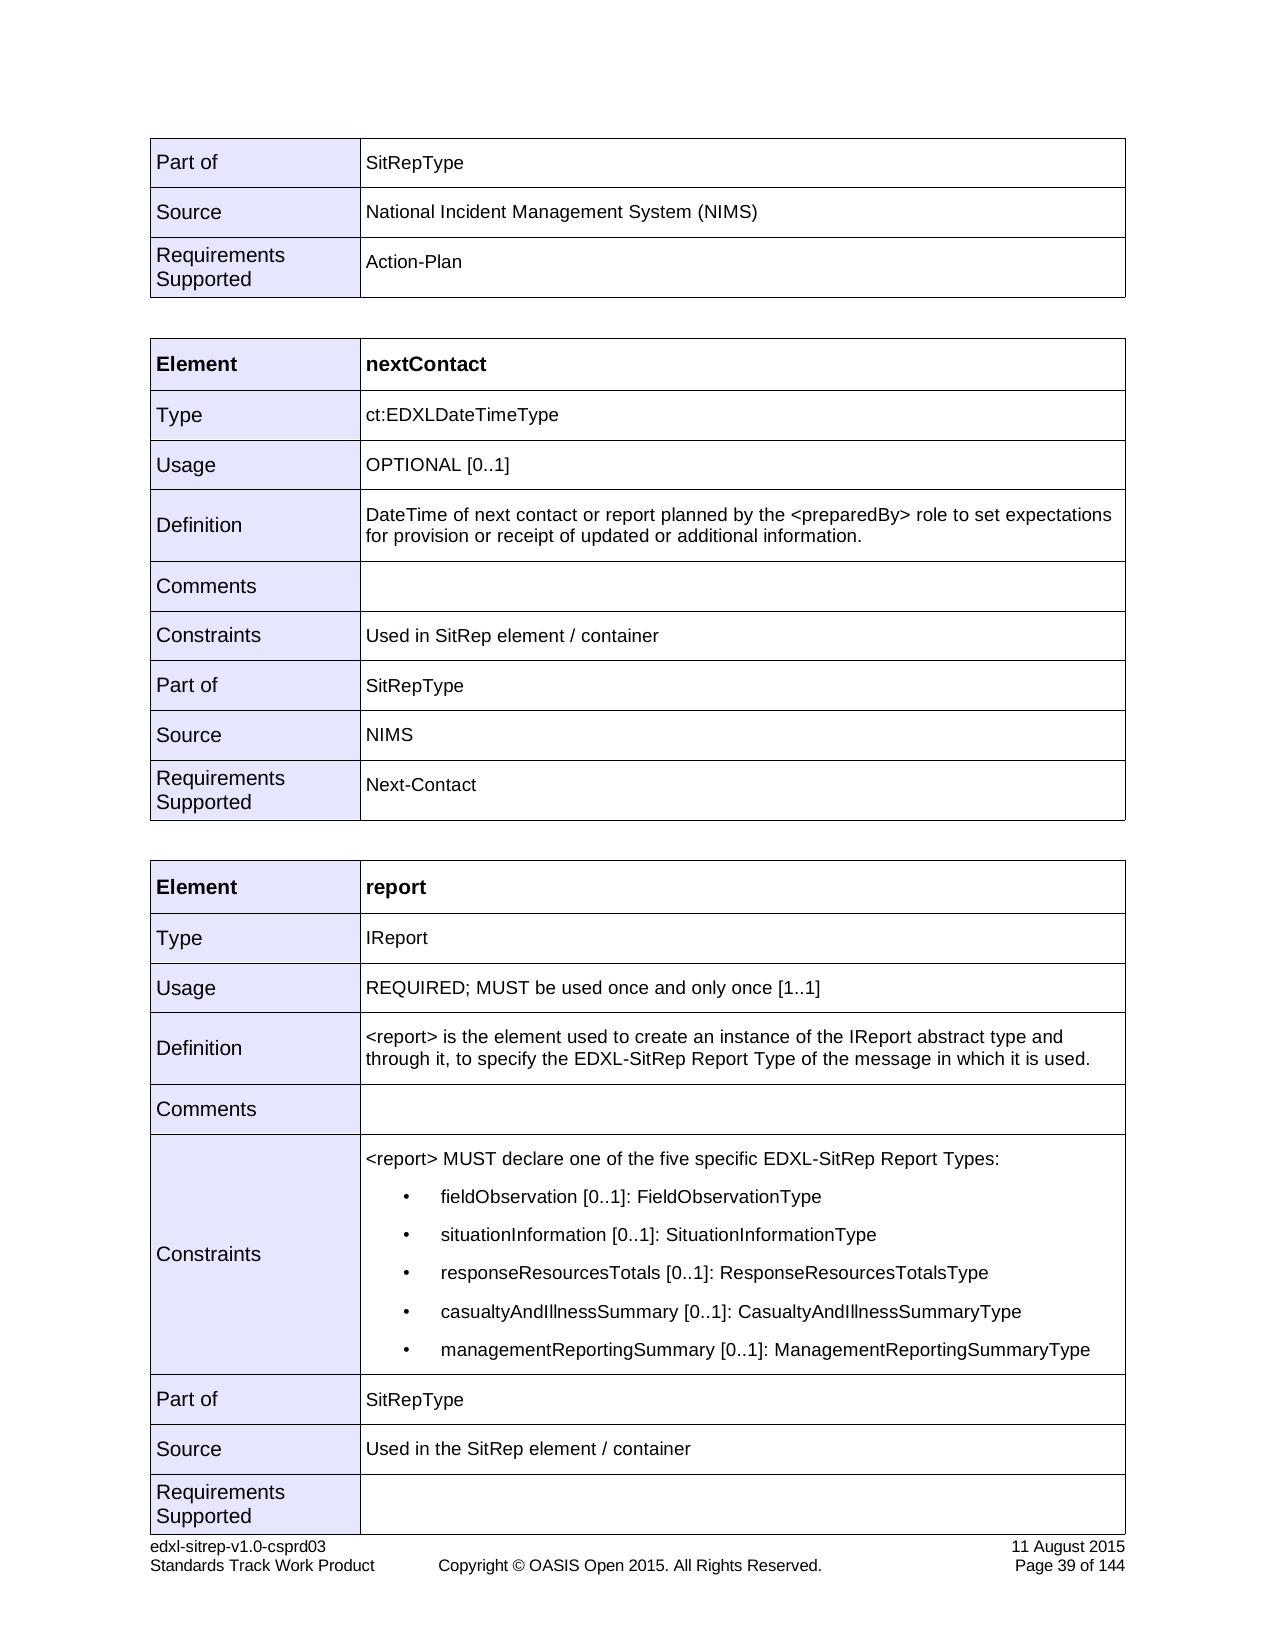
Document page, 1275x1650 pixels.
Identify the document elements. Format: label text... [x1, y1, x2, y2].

table_cell OPTIONAL [0..1] [361, 441, 1125, 489]
table_cell National Incident Management System (NIMS) [361, 188, 1125, 237]
table_cell Requirements Supported [151, 238, 360, 297]
table_cell Usage [151, 441, 360, 489]
table_header report [361, 861, 1125, 913]
table_cell Part of [151, 139, 360, 187]
table_cell <report> is the element used to create an instance of the IReport abstract type and through it, to specify the EDXL-SitRep Report Type of the message in which it is used. [361, 1013, 1125, 1084]
table_cell Constraints [151, 1135, 360, 1374]
table_cell Used in SitRep element / container [361, 612, 1125, 660]
table_cell <report> MUST declare one of the five specific EDXL-SitRep Report Types: fieldObservation [0..1]: FieldObservationType situationInformation [0..1]: SituationInformationType responseResourcesTotals [0..1]: ResponseResourcesTotalsType casualtyAndIllnessSummary [0..1]: CasualtyAndIllnessSummaryType managementReportingSummary [0..1]: ManagementReportingSummaryType [361, 1135, 1125, 1374]
table_cell SitRepType [361, 661, 1125, 710]
table_cell Source [151, 188, 360, 237]
table_cell Action-Plan [361, 238, 1125, 297]
table_cell Type [151, 914, 360, 962]
table_cell Definition [151, 490, 360, 561]
table_cell Part of [151, 661, 360, 710]
table_cell Comments [151, 1085, 360, 1133]
table_cell Next-Contact [361, 761, 1125, 819]
table_cell Constraints [151, 612, 360, 660]
table_cell IReport [361, 914, 1125, 962]
table_cell [361, 1475, 1125, 1534]
table_cell Requirements Supported [151, 761, 360, 819]
table_cell Comments [151, 562, 360, 611]
table_cell Used in the SitRep element / container [361, 1425, 1125, 1474]
table_cell Usage [151, 964, 360, 1012]
table_cell Type [151, 391, 360, 439]
table_header nextContact [361, 339, 1125, 390]
table_cell NIMS [361, 711, 1125, 760]
table_header Element [151, 339, 360, 390]
table_cell Part of [151, 1375, 360, 1424]
table_cell [361, 1085, 1125, 1133]
table_cell REQUIRED; MUST be used once and only once [1..1] [361, 964, 1125, 1012]
table_cell Definition [151, 1013, 360, 1084]
table_cell SitRepType [361, 139, 1125, 187]
table_cell ct:EDXLDateTimeType [361, 391, 1125, 439]
table_cell DateTime of next contact or report planned by the <preparedBy> role to set expectations for provision or receipt of updated or additional information. [361, 490, 1125, 561]
table_cell [361, 562, 1125, 611]
table_cell Source [151, 1425, 360, 1474]
table_cell Source [151, 711, 360, 760]
table_cell Requirements Supported [151, 1475, 360, 1534]
table_header Element [151, 861, 360, 913]
table_cell SitRepType [361, 1375, 1125, 1424]
